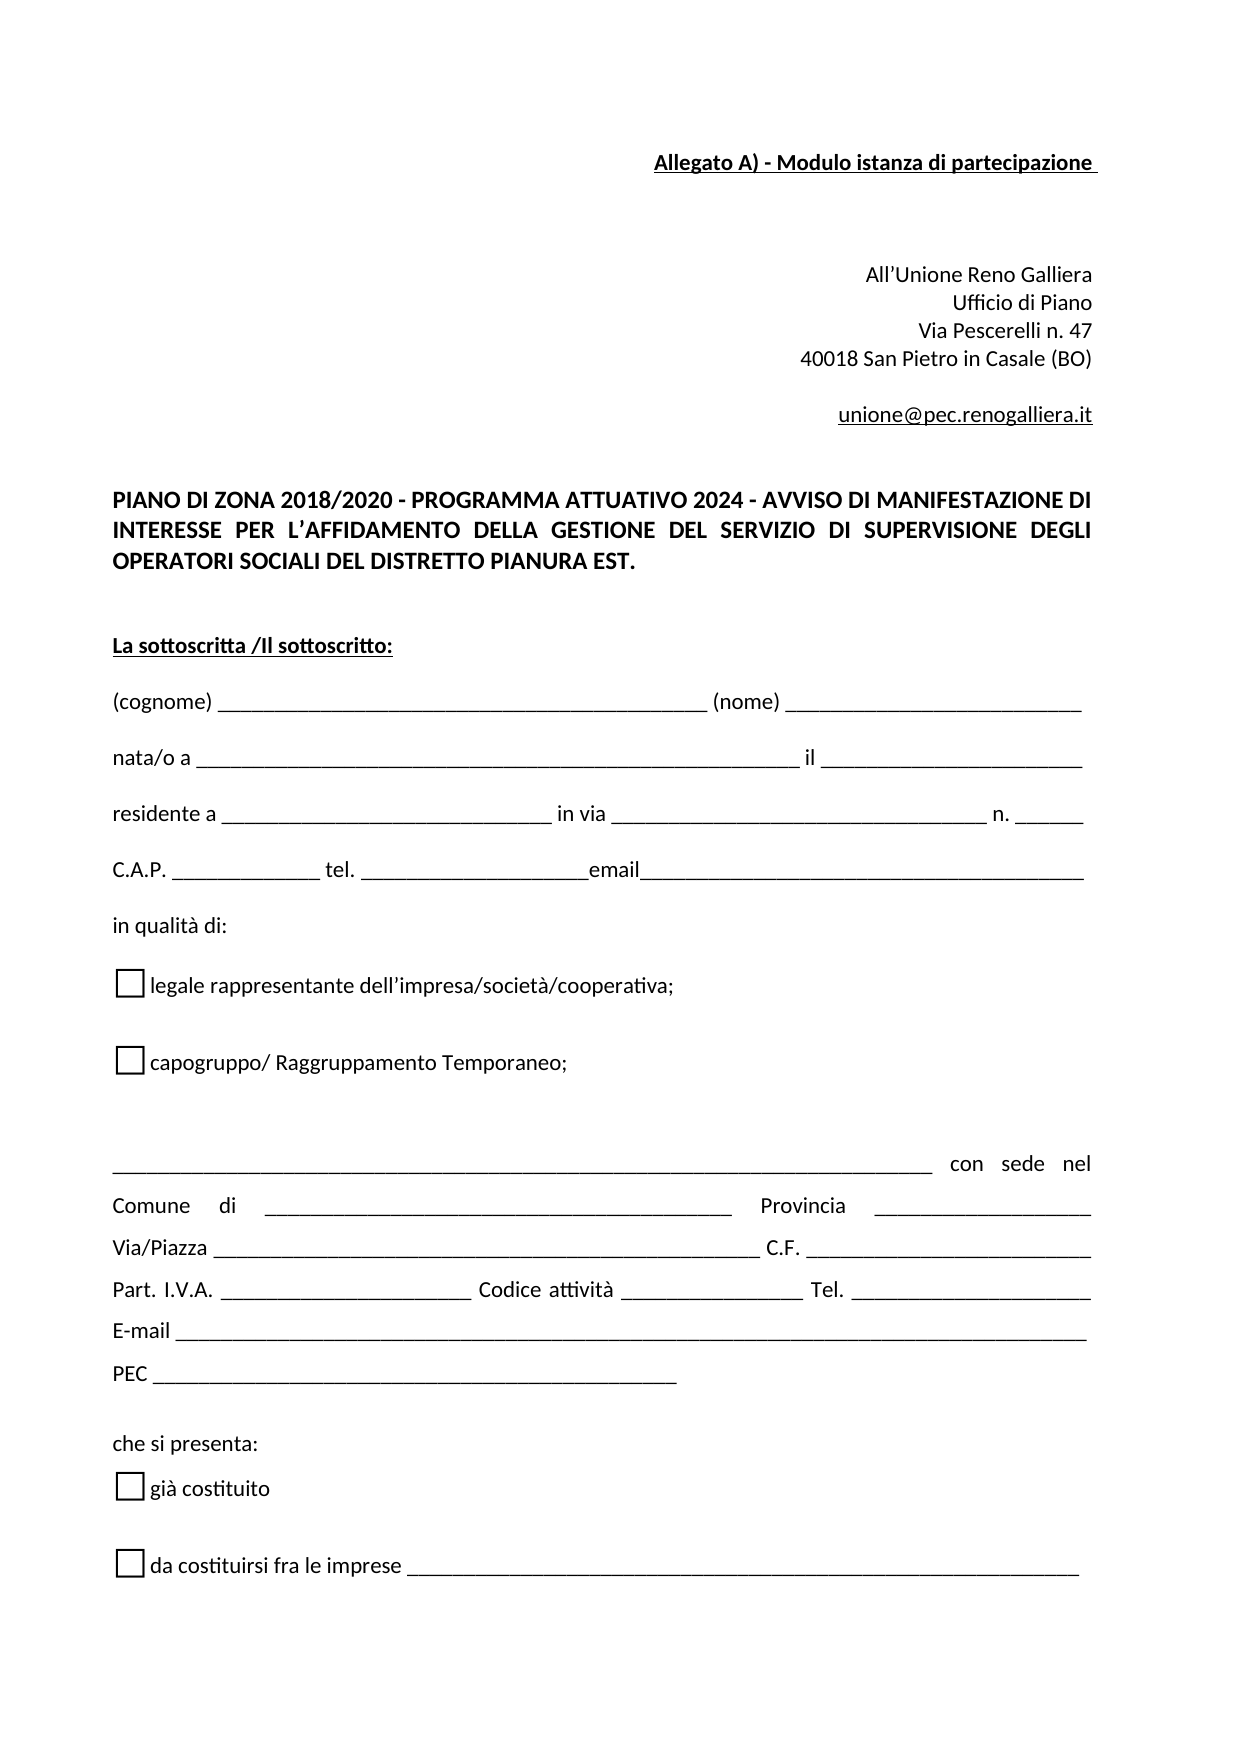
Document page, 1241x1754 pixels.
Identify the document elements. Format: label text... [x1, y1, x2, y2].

text nata/o a _____________________________________________________ il _______________________ [112, 743, 1092, 772]
text residente a _____________________________ in via _________________________________ n. ______ [112, 799, 1092, 828]
text Allegato A) - Modulo istanza di partecipazione [112, 148, 1092, 176]
text 40018 San Pietro in Casale (BO) [112, 344, 1092, 372]
text La sottoscritta /Il sottoscritto: [112, 631, 1092, 659]
list capogruppo/ Raggruppamento Temporaneo; [112, 1030, 1092, 1081]
text C.A.P. _____________ tel. ____________________email_______________________________________ [112, 856, 1092, 884]
text PEC ______________________________________________ [112, 1359, 1092, 1387]
text che si presenta: [112, 1429, 1033, 1457]
text in qualità di: [112, 912, 1092, 940]
list da costituirsi fra le imprese ___________________________________________________________ [112, 1533, 1092, 1584]
text Via Pescerelli n. 47 [112, 316, 1092, 344]
text All’Unione Reno Galliera [112, 260, 1092, 288]
text PIANO DI ZONA 2018/2020 - PROGRAMMA ATTUATIVO 2024 - AVVISO DI MANIFESTAZIONE DI INTERESSE PER L’AFFIDAMENTO DELLA GESTIONE DEL SERVIZIO DI SUPERVISIONE DEGLI OPERATORI SOCIALI DEL DISTRETTO PIANURA EST. [112, 484, 1092, 575]
text (cognome) ___________________________________________ (nome) __________________________ [112, 687, 1092, 716]
text unione@pec.renogalliera.it [112, 400, 1092, 428]
text ________________________________________________________________________ con sede nel Comune di _________________________________________ Provincia ___________________ Via/Piazza ________________________________________________ C.F. _________________________ Part. I.V.A. ______________________ Codice attività ________________ Tel. _____________________ E-mail ________________________________________________________________________________ [112, 1149, 1092, 1345]
text Ufficio di Piano [112, 288, 1092, 316]
list legale rappresentante dell’impresa/società/cooperativa; [112, 954, 1092, 1005]
list già costituito [112, 1457, 1092, 1508]
